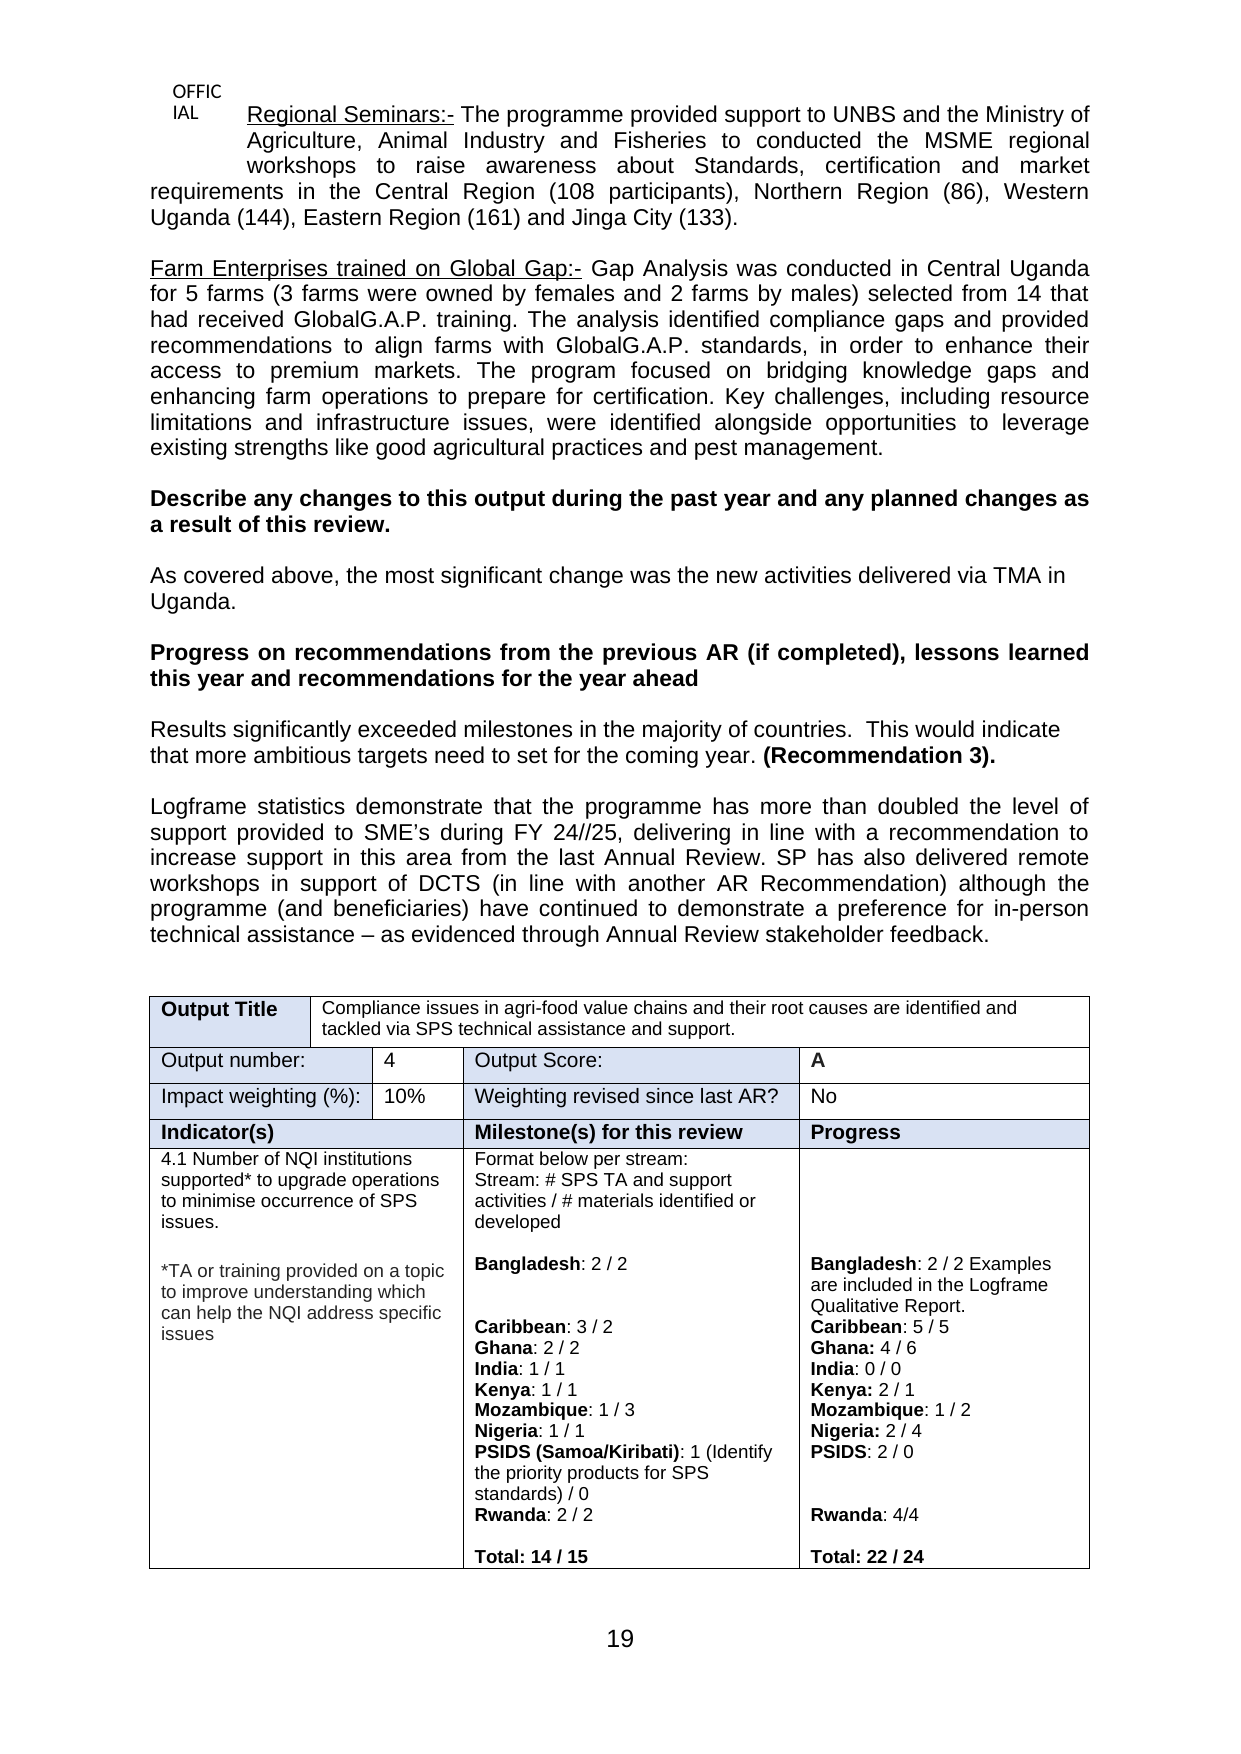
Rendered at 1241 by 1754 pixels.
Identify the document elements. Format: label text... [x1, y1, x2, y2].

table_cell Progress [800, 1120, 1089, 1148]
text Logframe statistics demonstrate that the programme has more than doubled the level of support provided to SME’s during FY 24//25, delivering in line with a recommendation to increase support in this area from the last Annual Review. SP has also delivered remote workshops in support of DCTS (in line with another AR Recommendation) although the programme (and beneficiaries) have continued to demonstrate a preference for in-person technical assistance – as evidenced through Annual Review stakeholder feedback. [150, 793, 1090, 947]
text As covered above, the most significant change was the new activities delivered via TMA in Uganda. [150, 563, 1090, 614]
table_cell No [800, 1084, 1089, 1119]
text Progress on recommendations from the previous AR (if completed), lessons learned this year and recommendations for the year ahead [150, 640, 1090, 691]
table_cell A [800, 1048, 1089, 1083]
table_cell Indicator(s) [150, 1120, 463, 1148]
table_cell Format below per stream: Stream: # SPS TA and support activities / # materials identified or developed Bangladesh: 2 / 2 Caribbean: 3 / 2 Ghana: 2 / 2 India: 1 / 1 Kenya: 1 / 1 Mozambique: 1 / 3 Nigeria: 1 / 1 PSIDS (Samoa/Kiribati): 1 (Identify the priority products for SPS standards) / 0 Rwanda: 2 / 2 Total: 14 / 15 [464, 1149, 799, 1567]
table_header Compliance issues in agri-food value chains and their root causes are identified and tackled via SPS technical assistance and support. [311, 997, 1089, 1047]
table_cell 4 [373, 1048, 463, 1083]
table_cell Output Score: [464, 1048, 799, 1083]
table_cell Milestone(s) for this review [464, 1120, 799, 1148]
text Describe any changes to this output during the past year and any planned changes as a result of this review. [150, 486, 1090, 537]
table_cell Weighting revised since last AR? [464, 1084, 799, 1119]
table_cell Output number: [150, 1048, 372, 1083]
table_cell Impact weighting (%): [150, 1084, 372, 1119]
table_header Output Title [150, 997, 310, 1047]
text Regional Seminars:- The programme provided support to UNBS and the Ministry of Agriculture, Animal Industry and Fisheries to conducted the MSME regional workshops to raise awareness about Standards, certification and market requirements in the Central Region (108 participants), Northern Region (86), Western Uganda (144), Eastern Region (161) and Jinga City (133). [150, 102, 1090, 230]
text Farm Enterprises trained on Global Gap:- Gap Analysis was conducted in Central Uganda for 5 farms (3 farms were owned by females and 2 farms by males) selected from 14 that had received GlobalG.A.P. training. The analysis identified compliance gaps and provided recommendations to align farms with GlobalG.A.P. standards, in order to enhance their access to premium markets. The program focused on bridging knowledge gaps and enhancing farm operations to prepare for certification. Key challenges, including resource limitations and infrastructure issues, were identified alongside opportunities to leverage existing strengths like good agricultural practices and pest management. [150, 255, 1090, 460]
table_cell 4.1 Number of NQI institutions supported* to upgrade operations to minimise occurrence of SPS issues. *TA or training provided on a topic to improve understanding which can help the NQI address specific issues [150, 1149, 463, 1567]
table_cell 10% [373, 1084, 463, 1119]
table_cell Bangladesh: 2 / 2 Examples are included in the Logframe Qualitative Report. Caribbean: 5 / 5 Ghana: 4 / 6 India: 0 / 0 Kenya: 2 / 1 Mozambique: 1 / 2 Nigeria: 2 / 4 PSIDS: 2 / 0 Rwanda: 4/4 Total: 22 / 24 [800, 1149, 1089, 1567]
text Results significantly exceeded milestones in the majority of countries. This would indicate that more ambitious targets need to set for the coming year. (Recommendation 3). [150, 717, 1090, 768]
